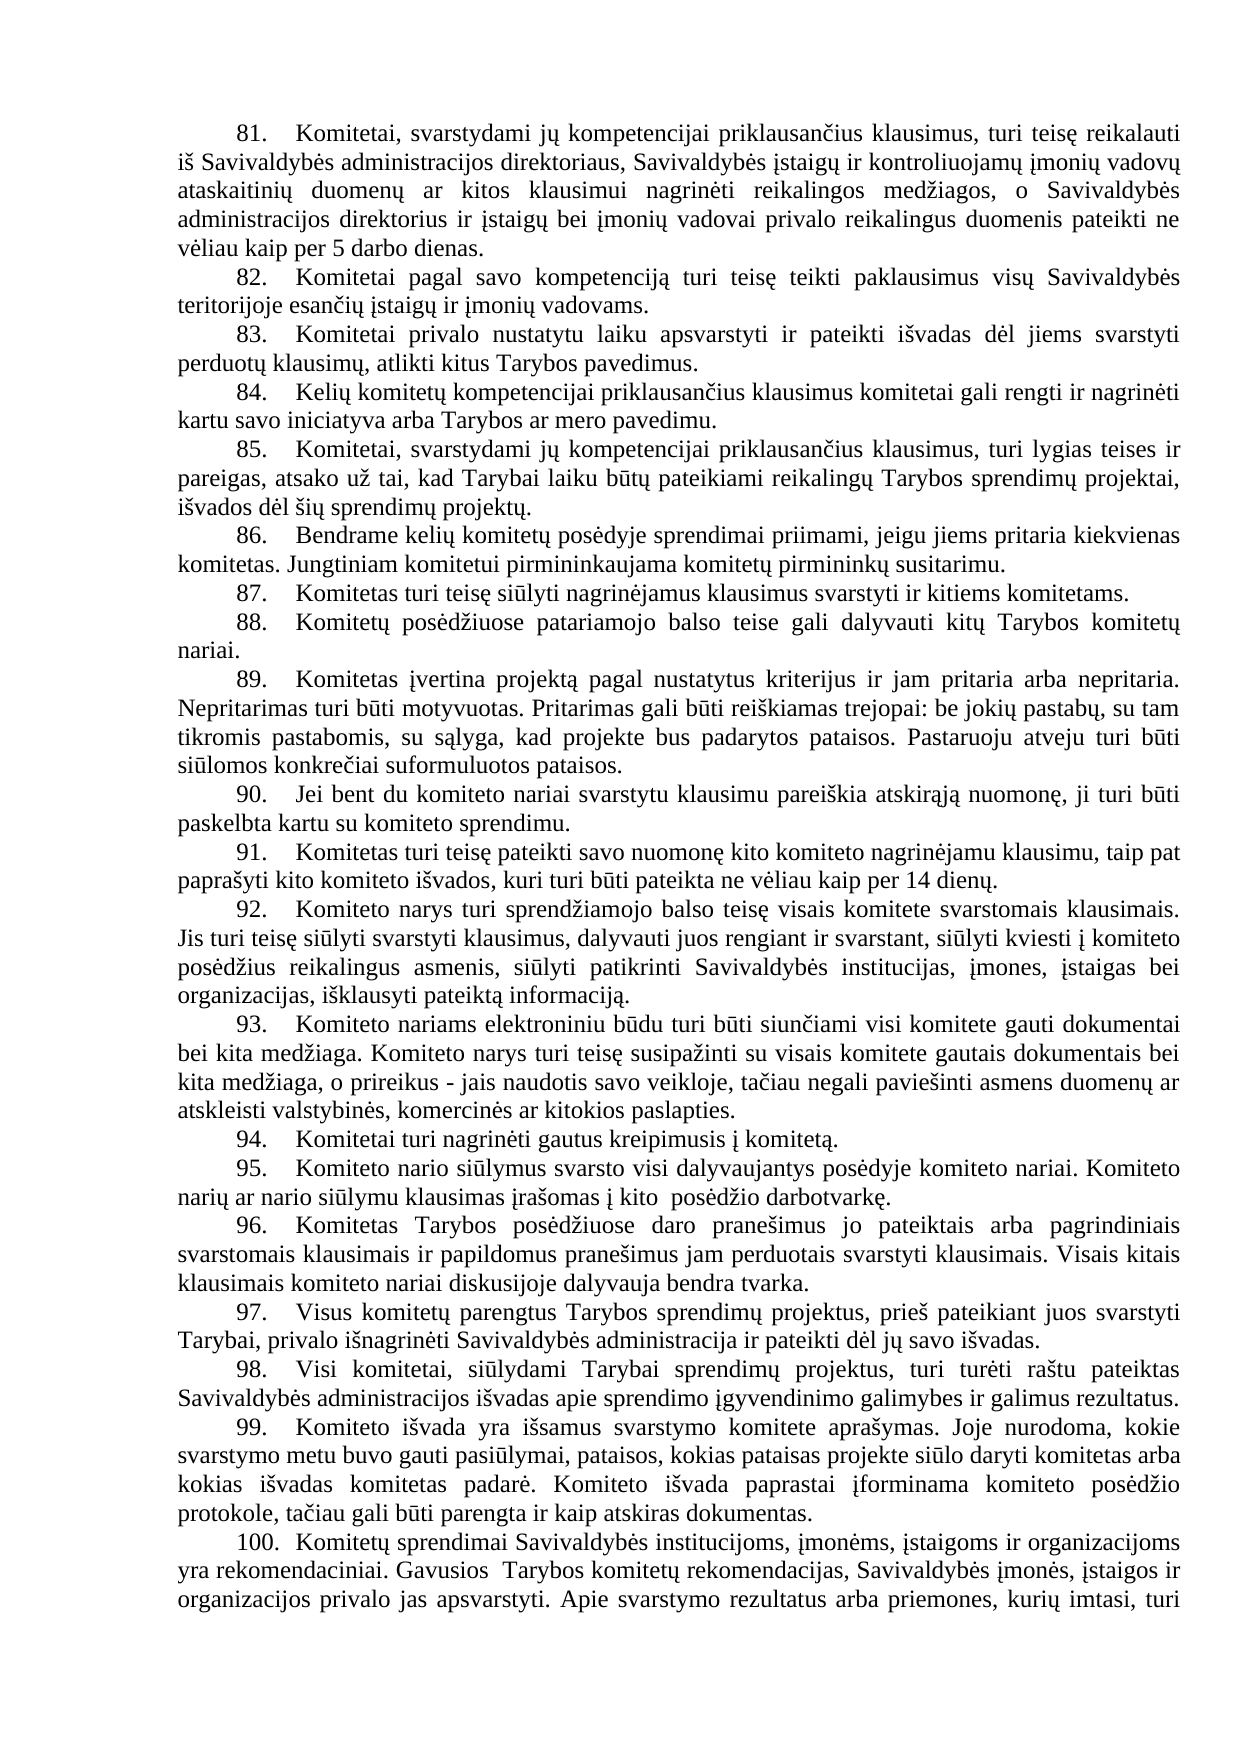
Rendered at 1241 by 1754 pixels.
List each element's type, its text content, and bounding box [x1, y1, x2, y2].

text 82. Komitetai pagal savo kompetenciją turi teisę teikti paklausimus visų Savivaldybės teritorijoje esančių įstaigų ir įmonių vadovams. [177, 262, 1181, 319]
text 91. Komitetas turi teisę pateikti savo nuomonę kito komiteto nagrinėjamu klausimu, taip pat paprašyti kito komiteto išvados, kuri turi būti pateikta ne vėliau kaip per 14 dienų. [177, 837, 1181, 894]
text 96. Komitetas Tarybos posėdžiuose daro pranešimus jo pateiktais arba pagrindiniais svarstomais klausimais ir papildomus pranešimus jam perduotais svarstyti klausimais. Visais kitais klausimais komiteto nariai diskusijoje dalyvauja bendra tvarka. [177, 1211, 1181, 1297]
text 97. Visus komitetų parengtus Tarybos sprendimų projektus, prieš pateikiant juos svarstyti Tarybai, privalo išnagrinėti Savivaldybės administracija ir pateikti dėl jų savo išvadas. [177, 1297, 1181, 1354]
text 86. Bendrame kelių komitetų posėdyje sprendimai priimami, jeigu jiems pritaria kiekvienas komitetas. Jungtiniam komitetui pirmininkaujama komitetų pirmininkų susitarimu. [177, 521, 1181, 578]
text 85. Komitetai, svarstydami jų kompetencijai priklausančius klausimus, turi lygias teises ir pareigas, atsako už tai, kad Tarybai laiku būtų pateikiami reikalingų Tarybos sprendimų projektai, išvados dėl šių sprendimų projektų. [177, 434, 1181, 521]
text 92. Komiteto narys turi sprendžiamojo balso teisę visais komitete svarstomais klausimais. Jis turi teisę siūlyti svarstyti klausimus, dalyvauti juos rengiant ir svarstant, siūlyti kviesti į komiteto posėdžius reikalingus asmenis, siūlyti patikrinti Savivaldybės institucijas, įmones, įstaigas bei organizacijas, išklausyti pateiktą informaciją. [177, 894, 1181, 1009]
text 90. Jei bent du komiteto nariai svarstytu klausimu pareiškia atskirąją nuomonę, ji turi būti paskelbta kartu su komiteto sprendimu. [177, 779, 1181, 837]
text 98. Visi komitetai, siūlydami Tarybai sprendimų projektus, turi turėti raštu pateiktas Savivaldybės administracijos išvadas apie sprendimo įgyvendinimo galimybes ir galimus rezultatus. [177, 1354, 1181, 1412]
text 83. Komitetai privalo nustatytu laiku apsvarstyti ir pateikti išvadas dėl jiems svarstyti perduotų klausimų, atlikti kitus Tarybos pavedimus. [177, 319, 1181, 377]
text 88. Komitetų posėdžiuose patariamojo balso teise gali dalyvauti kitų Tarybos komitetų nariai. [177, 607, 1181, 664]
text 100. Komitetų sprendimai Savivaldybės institucijoms, įmonėms, įstaigoms ir organizacijoms yra rekomendaciniai. Gavusios Tarybos komitetų rekomendacijas, Savivaldybės įmonės, įstaigos ir organizacijos privalo jas apsvarstyti. Apie svarstymo rezultatus arba priemones, kurių imtasi, turi [177, 1527, 1181, 1613]
text 95. Komiteto nario siūlymus svarsto visi dalyvaujantys posėdyje komiteto nariai. Komiteto narių ar nario siūlymu klausimas įrašomas į kito posėdžio darbotvarkę. [177, 1153, 1181, 1211]
text 94. Komitetai turi nagrinėti gautus kreipimusis į komitetą. [177, 1124, 1181, 1153]
text 87. Komitetas turi teisę siūlyti nagrinėjamus klausimus svarstyti ir kitiems komitetams. [177, 578, 1181, 607]
text 81. Komitetai, svarstydami jų kompetencijai priklausančius klausimus, turi teisę reikalauti iš Savivaldybės administracijos direktoriaus, Savivaldybės įstaigų ir kontroliuojamų įmonių vadovų ataskaitinių duomenų ar kitos klausimui nagrinėti reikalingos medžiagos, o Savivaldybės administracijos direktorius ir įstaigų bei įmonių vadovai privalo reikalingus duomenis pateikti ne vėliau kaip per 5 darbo dienas. [177, 118, 1181, 262]
text 99. Komiteto išvada yra išsamus svarstymo komitete aprašymas. Joje nurodoma, kokie svarstymo metu buvo gauti pasiūlymai, pataisos, kokias pataisas projekte siūlo daryti komitetas arba kokias išvadas komitetas padarė. Komiteto išvada paprastai įforminama komiteto posėdžio protokole, tačiau gali būti parengta ir kaip atskiras dokumentas. [177, 1412, 1181, 1527]
text 84. Kelių komitetų kompetencijai priklausančius klausimus komitetai gali rengti ir nagrinėti kartu savo iniciatyva arba Tarybos ar mero pavedimu. [177, 377, 1181, 434]
text 89. Komitetas įvertina projektą pagal nustatytus kriterijus ir jam pritaria arba nepritaria. Nepritarimas turi būti motyvuotas. Pritarimas gali būti reiškiamas trejopai: be jokių pastabų, su tam tikromis pastabomis, su sąlyga, kad projekte bus padarytos pataisos. Pastaruoju atveju turi būti siūlomos konkrečiai suformuluotos pataisos. [177, 664, 1181, 779]
text 93. Komiteto nariams elektroniniu būdu turi būti siunčiami visi komitete gauti dokumentai bei kita medžiaga. Komiteto narys turi teisę susipažinti su visais komitete gautais dokumentais bei kita medžiaga, o prireikus - jais naudotis savo veikloje, tačiau negali paviešinti asmens duomenų ar atskleisti valstybinės, komercinės ar kitokios paslapties. [177, 1009, 1181, 1124]
